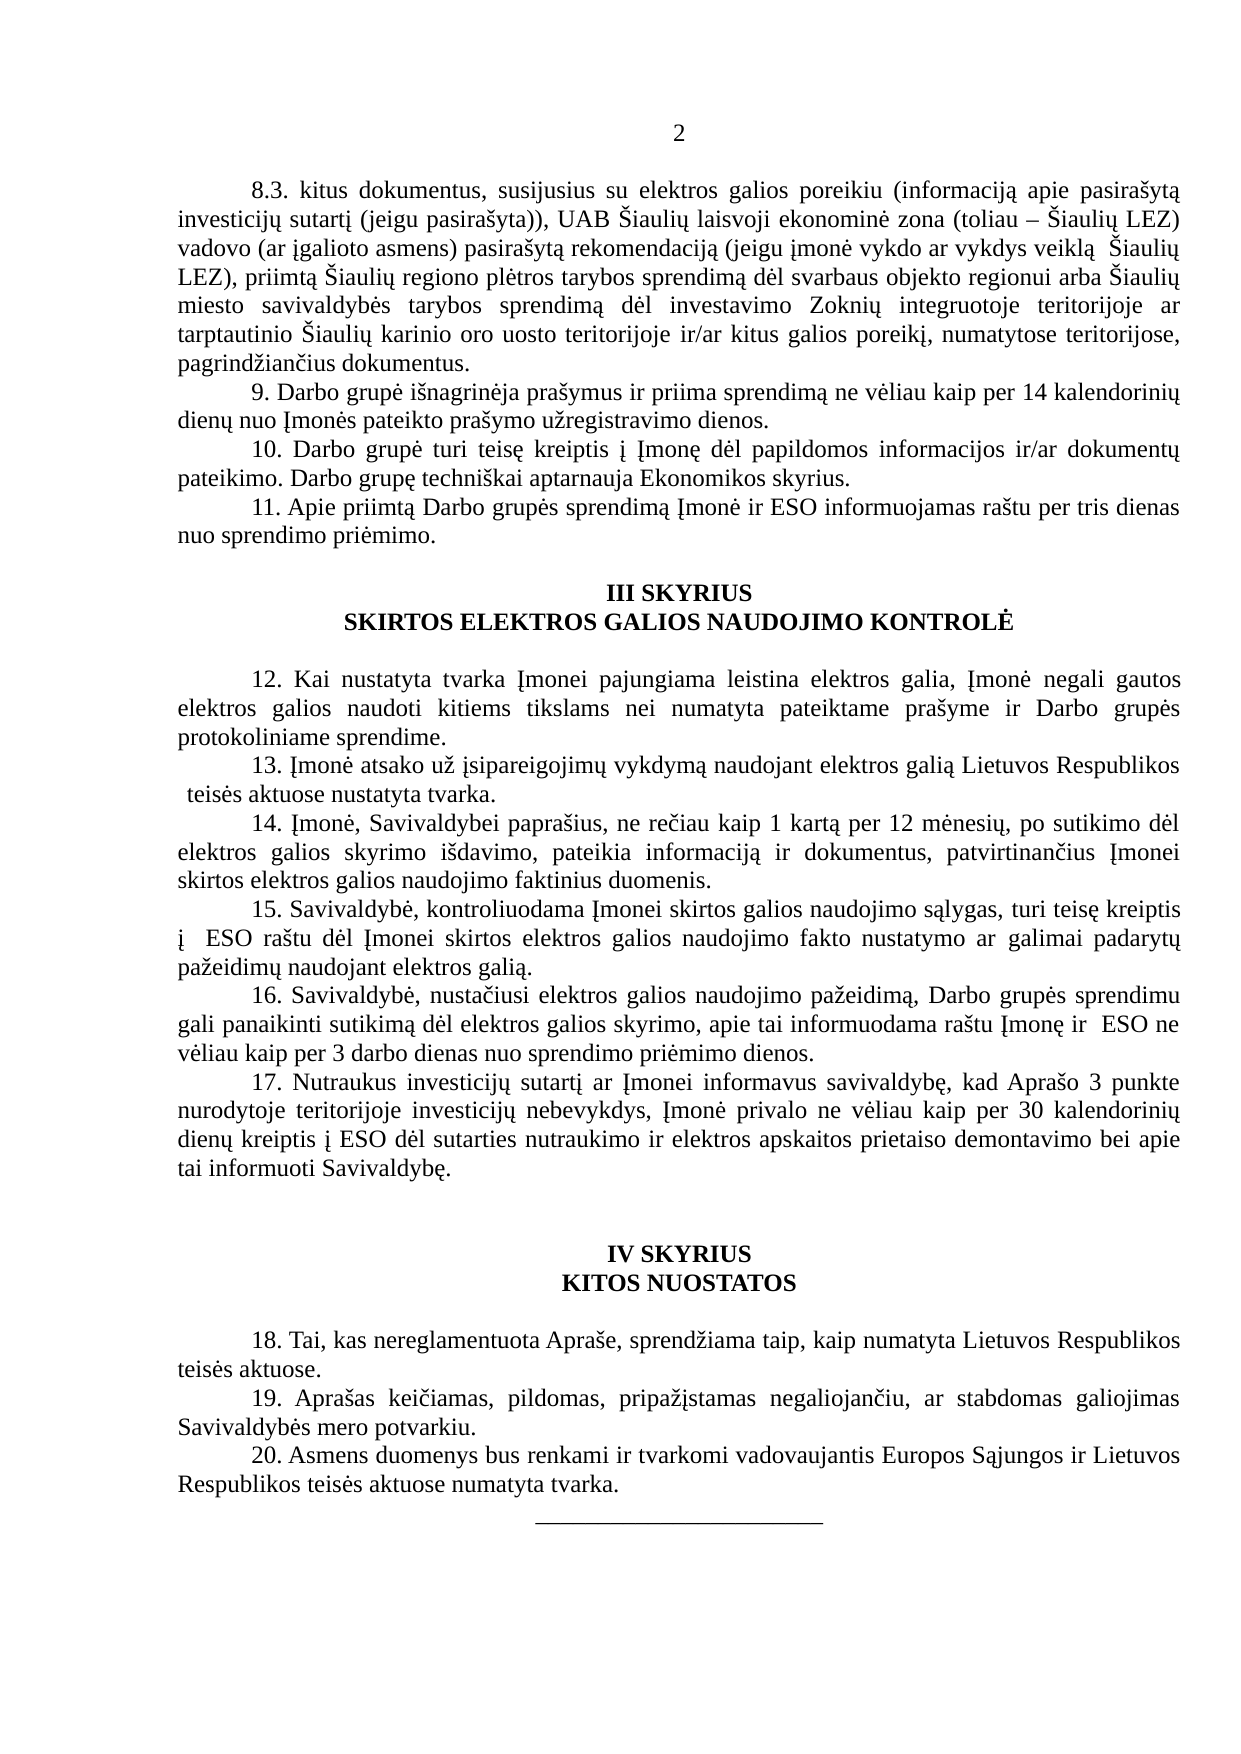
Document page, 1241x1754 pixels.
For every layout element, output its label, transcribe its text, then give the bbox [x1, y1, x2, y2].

text _______________________ [177, 1498, 1181, 1527]
text SKIRTOS ELEKTROS GALIOS NAUDOJIMO KONTROLĖ [177, 607, 1181, 636]
text 15. Savivaldybė, kontroliuodama Įmonei skirtos galios naudojimo sąlygas, turi teisę kreiptis į ESO raštu dėl Įmonei skirtos elektros galios naudojimo fakto nustatymo ar galimai padarytų pažeidimų naudojant elektros galią. [177, 894, 1181, 981]
text 20. Asmens duomenys bus renkami ir tvarkomi vadovaujantis Europos Sąjungos ir Lietuvos Respublikos teisės aktuose numatyta tvarka. [177, 1441, 1181, 1498]
text 11. Apie priimtą Darbo grupės sprendimą Įmonė ir ESO informuojamas raštu per tris dienas nuo sprendimo priėmimo. [177, 492, 1181, 549]
text 8.3. kitus dokumentus, susijusius su elektros galios poreikiu (informaciją apie pasirašytą investicijų sutartį (jeigu pasirašyta)), UAB Šiaulių laisvoji ekonominė zona (toliau – Šiaulių LEZ) vadovo (ar įgalioto asmens) pasirašytą rekomendaciją (jeigu įmonė vykdo ar vykdys veiklą Šiaulių LEZ), priimtą Šiaulių regiono plėtros tarybos sprendimą dėl svarbaus objekto regionui arba Šiaulių miesto savivaldybės tarybos sprendimą dėl investavimo Zoknių integruotoje teritorijoje ar tarptautinio Šiaulių karinio oro uosto teritorijoje ir/ar kitus galios poreikį, numatytose teritorijose, pagrindžiančius dokumentus. [177, 176, 1181, 377]
text 16. Savivaldybė, nustačiusi elektros galios naudojimo pažeidimą, Darbo grupės sprendimu gali panaikinti sutikimą dėl elektros galios skyrimo, apie tai informuodama raštu Įmonę ir ESO ne vėliau kaip per 3 darbo dienas nuo sprendimo priėmimo dienos. [177, 981, 1181, 1067]
text 19. Aprašas keičiamas, pildomas, pripažįstamas negaliojančiu, ar stabdomas galiojimas Savivaldybės mero potvarkiu. [177, 1383, 1181, 1441]
text 13. Įmonė atsako už įsipareigojimų vykdymą naudojant elektros galią Lietuvos Respublikos teisės aktuose nustatyta tvarka. [187, 751, 1181, 808]
text 9. Darbo grupė išnagrinėja prašymus ir priima sprendimą ne vėliau kaip per 14 kalendorinių dienų nuo Įmonės pateikto prašymo užregistravimo dienos. [177, 377, 1181, 434]
text III SKYRIUS [177, 578, 1181, 607]
text 14. Įmonė, Savivaldybei paprašius, ne rečiau kaip 1 kartą per 12 mėnesių, po sutikimo dėl elektros galios skyrimo išdavimo, pateikia informaciją ir dokumentus, patvirtinančius Įmonei skirtos elektros galios naudojimo faktinius duomenis. [177, 808, 1181, 894]
text 17. Nutraukus investicijų sutartį ar Įmonei informavus savivaldybę, kad Aprašo 3 punkte nurodytoje teritorijoje investicijų nebevykdys, Įmonė privalo ne vėliau kaip per 30 kalendorinių dienų kreiptis į ESO dėl sutarties nutraukimo ir elektros apskaitos prietaiso demontavimo bei apie tai informuoti Savivaldybę. [177, 1067, 1181, 1182]
text 10. Darbo grupė turi teisę kreiptis į Įmonę dėl papildomos informacijos ir/ar dokumentų pateikimo. Darbo grupę techniškai aptarnauja Ekonomikos skyrius. [177, 434, 1181, 492]
text KITOS NUOSTATOS [177, 1268, 1181, 1297]
text 18. Tai, kas nereglamentuota Apraše, sprendžiama taip, kaip numatyta Lietuvos Respublikos teisės aktuose. [177, 1326, 1181, 1383]
text IV SKYRIUS [177, 1239, 1181, 1268]
text 12. Kai nustatyta tvarka Įmonei pajungiama leistina elektros galia, Įmonė negali gautos elektros galios naudoti kitiems tikslams nei numatyta pateiktame prašyme ir Darbo grupės protokoliniame sprendime. [177, 664, 1181, 751]
